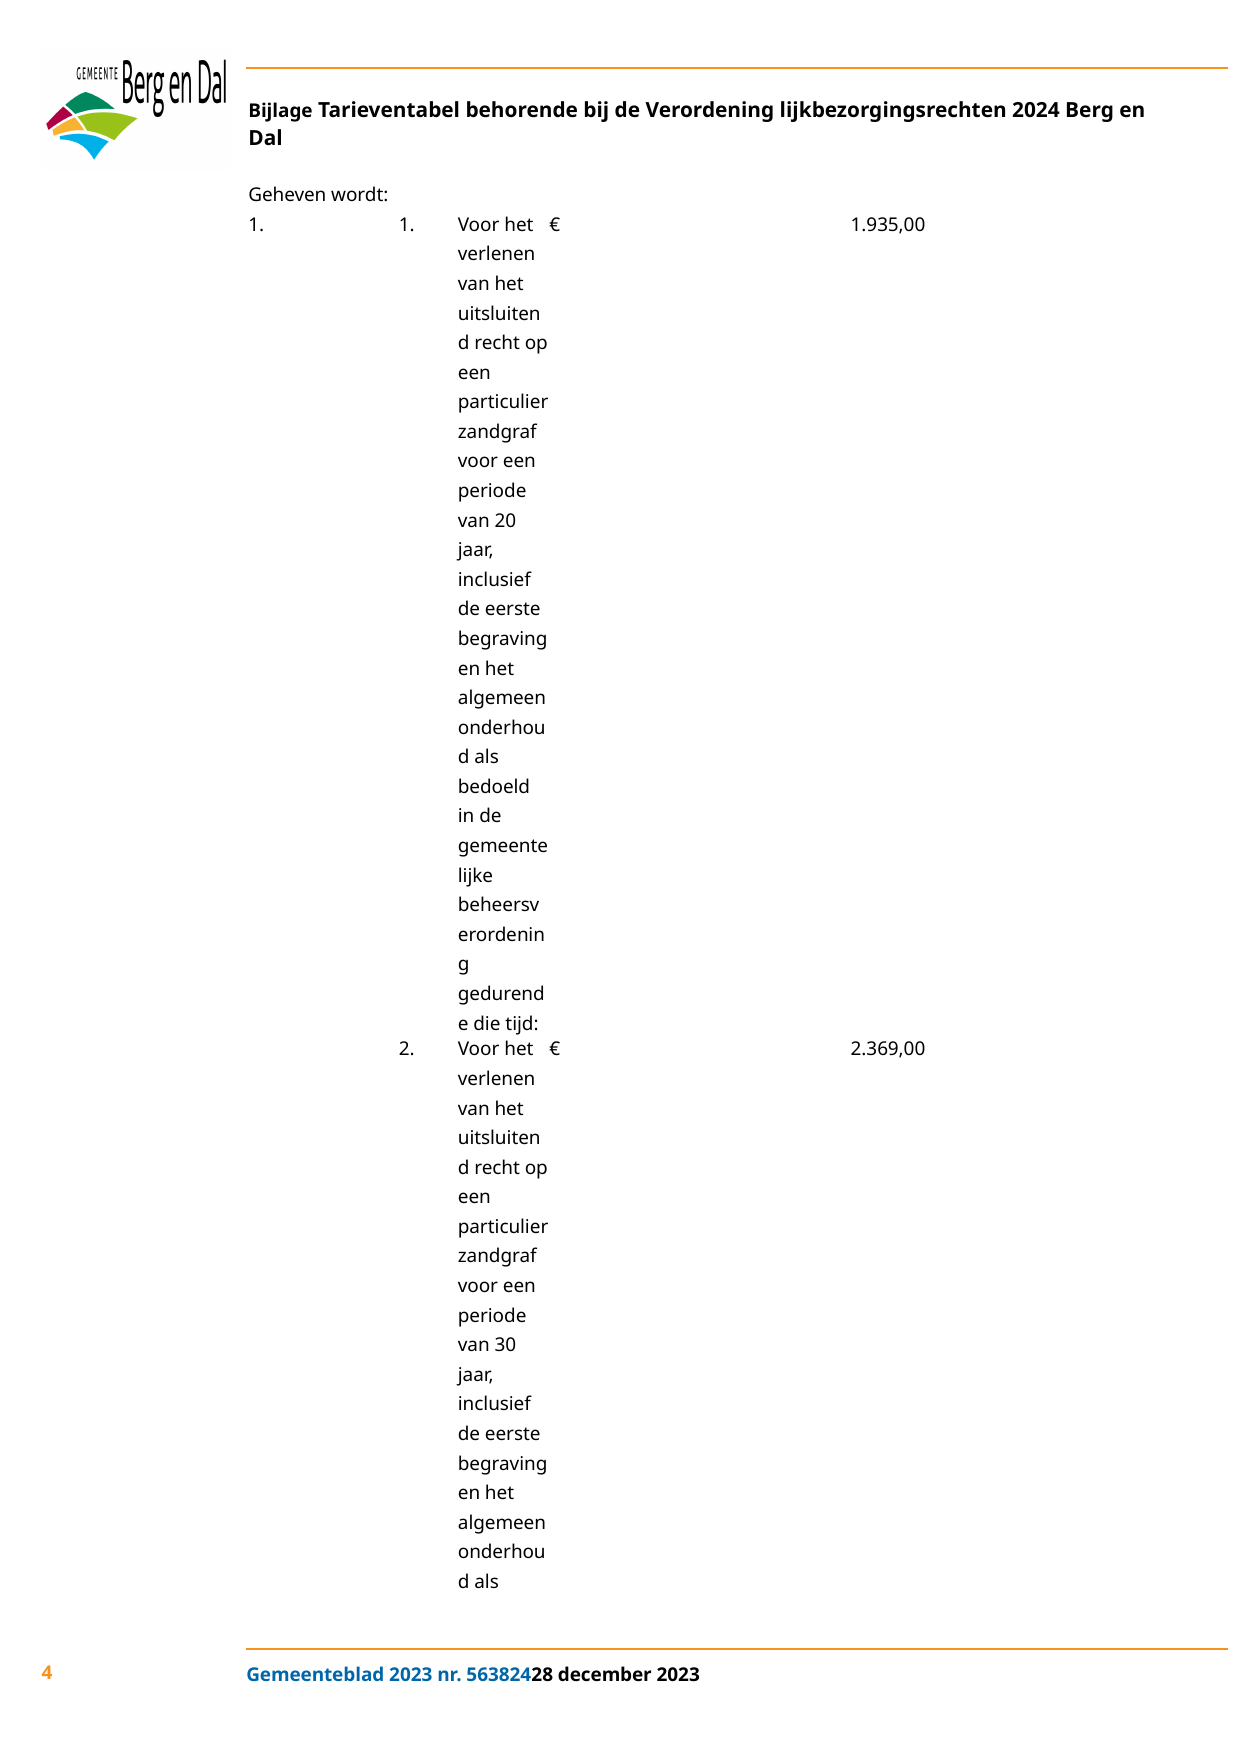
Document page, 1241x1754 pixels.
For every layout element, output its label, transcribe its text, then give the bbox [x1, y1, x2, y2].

table_cell [248, 1036, 398, 1594]
table_cell 2.369,00 [850, 1036, 1152, 1594]
table_header 1. [248, 211, 398, 1036]
text Geheven wordt: [248, 181, 1152, 207]
table_header € [549, 211, 850, 1036]
table_cell € [549, 1036, 850, 1594]
table_header Voor het verlenen van het uitsluitend recht op een particulier zandgraf voor een periode van 20 jaar, inclusief de eerste begraving en het algemeen onderhoud als bedoeld in de gemeentelijke beheersverordening gedurende die tijd: [399, 211, 549, 1036]
table_header 1.935,00 [850, 211, 1152, 1036]
picture [41, 47, 231, 172]
table_cell Voor het verlenen van het uitsluitend recht op een particulier zandgraf voor een periode van 30 jaar, inclusief de eerste begraving en het algemeen onderhoud als [399, 1036, 549, 1594]
text Bijlage Tarieventabel behorende bij de Verordening lijkbezorgingsrechten 2024 Berg en Dal [248, 95, 1152, 152]
